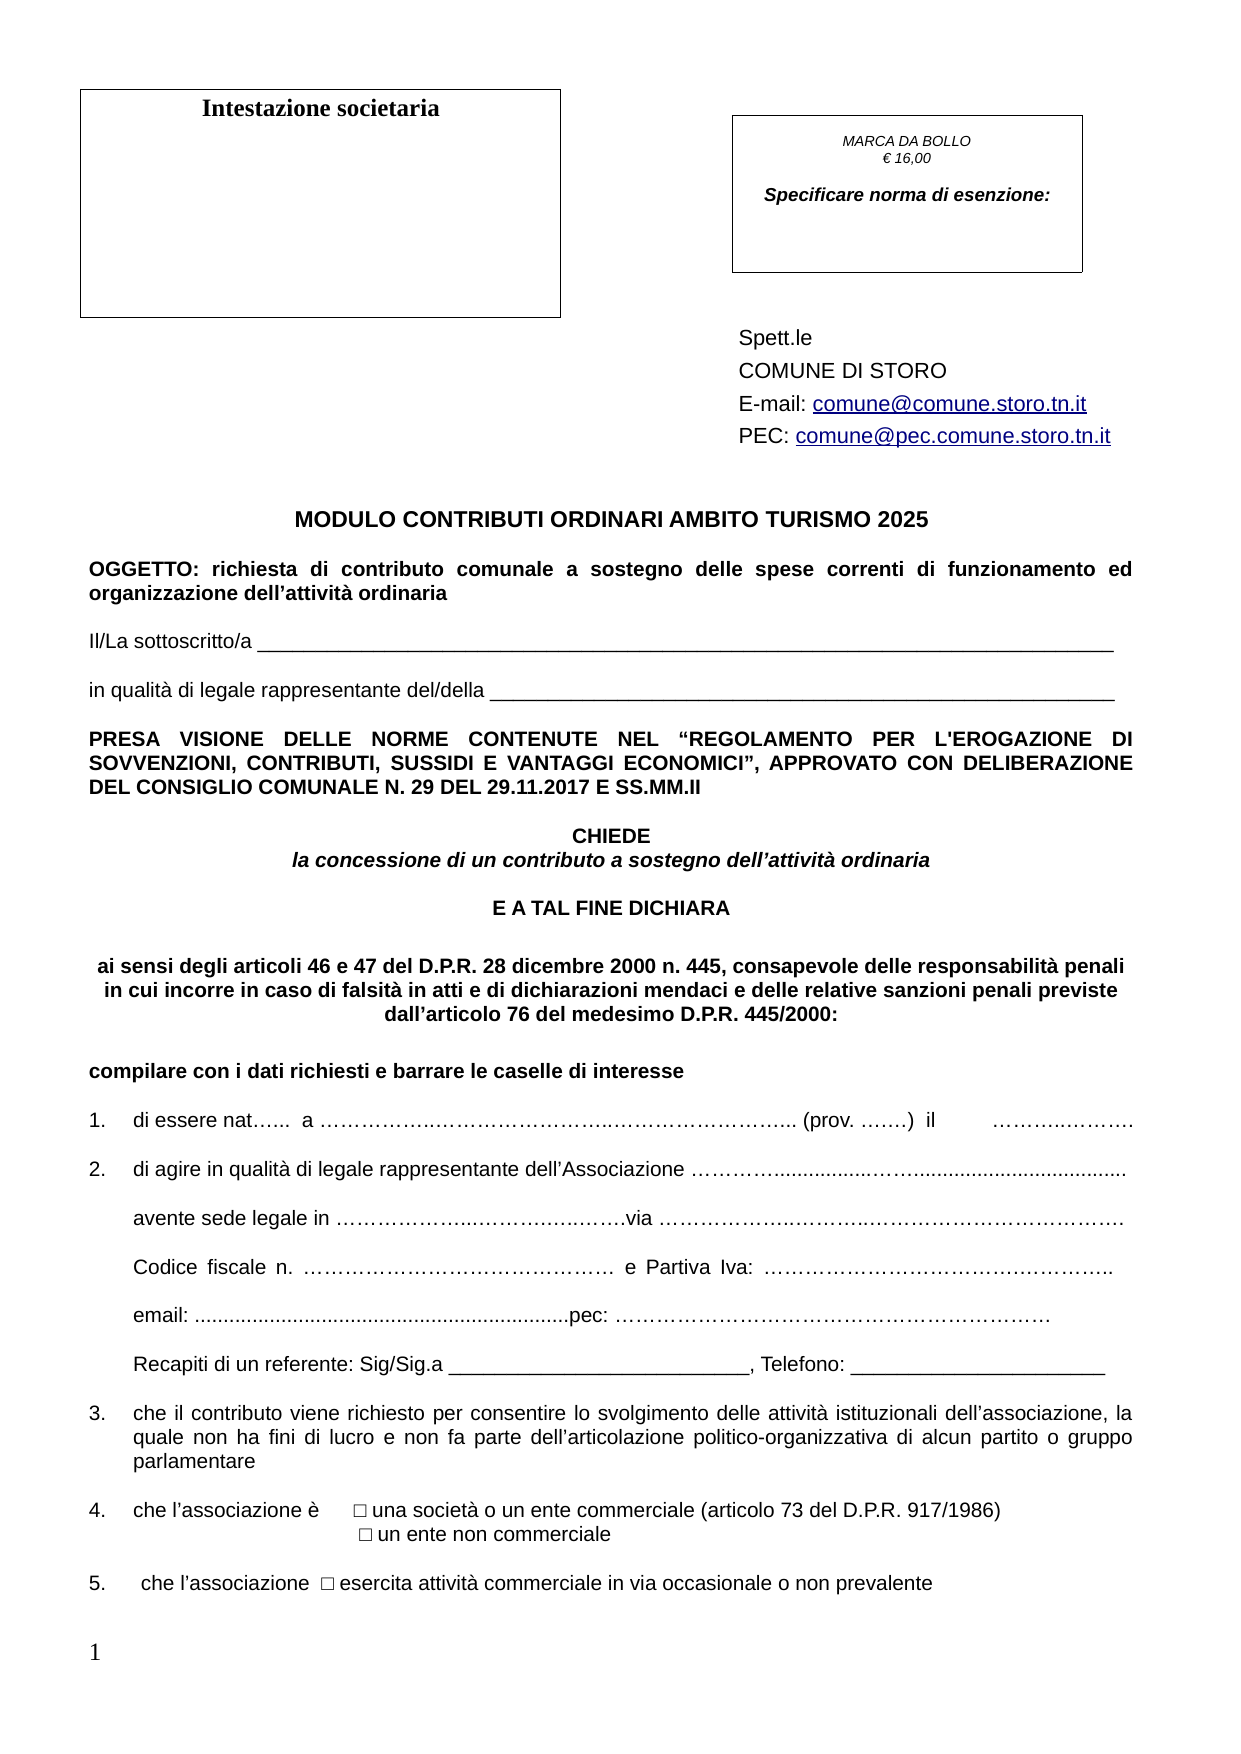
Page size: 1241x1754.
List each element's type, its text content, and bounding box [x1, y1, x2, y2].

text OGGETTO: richiesta di contributo comunale a sostegno delle spese correnti di funzionamento ed organizzazione dell’attività ordinaria [89, 557, 1134, 605]
text Spett.le [89, 318, 1134, 351]
text E A TAL FINE DICHIARA [89, 895, 1134, 919]
text Recapiti di un referente: Sig/Sig.a __________________________, Telefono: ______________________ [89, 1352, 1134, 1376]
table_header MARCA DA BOLLO € 16,00 Specificare norma di esenzione: [561, 89, 1091, 317]
text avente sede legale in ………………...……….…..…….via ………………..………..………………………………. [89, 1206, 1134, 1230]
text Codice fiscale n. ……………………………………… e Partiva Iva: ……………………………….………….. email: .................................................................pec: ……………………………………………………… [89, 1255, 1134, 1327]
text in qualità di legale rappresentante del/della ______________________________________________________ [89, 678, 1134, 702]
text 5. che l’associazione □ esercita attività commerciale in via occasionale o non prevalente [89, 1571, 1134, 1595]
text PEC: comune@pec.comune.storo.tn.it [89, 416, 1134, 448]
text 1. di essere nat…... a ……………..……………………..……………………... (prov. ….…) il ………..………. [89, 1108, 1134, 1132]
text Il/La sottoscritto/a __________________________________________________________________________ [89, 629, 1134, 653]
text ai sensi degli articoli 46 e 47 del D.P.R. 28 dicembre 2000 n. 445, consapevole delle responsabilità penali in cui incorre in caso di falsità in atti e di dichiarazioni mendaci e delle relative sanzioni penali previste dall’articolo 76 del medesimo D.P.R. 445/2000: [89, 953, 1134, 1025]
text 3. che il contributo viene richiesto per consentire lo svolgimento delle attività istituzionali dell’associazione, la quale non ha fini di lucro e non fa parte dell’articolazione politico-organizzativa di alcun partito o gruppo parlamentare [89, 1401, 1134, 1473]
text CHIEDE [89, 823, 1134, 847]
text 2. di agire in qualità di legale rappresentante dell’Associazione ………….................……..................................... [89, 1157, 1134, 1181]
text 4. che l’associazione è □ una società o un ente commerciale (articolo 73 del D.P.R. 917/1986) [89, 1498, 1134, 1522]
text la concessione di un contributo a sostegno dell’attività ordinaria [89, 847, 1134, 871]
text compilare con i dati richiesti e barrare le caselle di interesse [89, 1059, 1134, 1083]
text PRESA VISIONE DELLE NORME CONTENUTE NEL “REGOLAMENTO PER L'EROGAZIONE DI SOVVENZIONI, CONTRIBUTI, SUSSIDI E VANTAGGI ECONOMICI”, APPROVATO CON DELIBERAZIONE DEL CONSIGLIO COMUNALE N. 29 DEL 29.11.2017 E SS.MM.II [89, 727, 1134, 799]
table_header Intestazione societaria [81, 90, 560, 317]
text MODULO CONTRIBUTI ORDINARI AMBITO TURISMO 2025 [89, 506, 1134, 532]
text COMUNE DI STORO [89, 351, 1134, 383]
text □ un ente non commerciale [89, 1522, 1134, 1546]
text E-mail: comune@comune.storo.tn.it [89, 383, 1134, 416]
